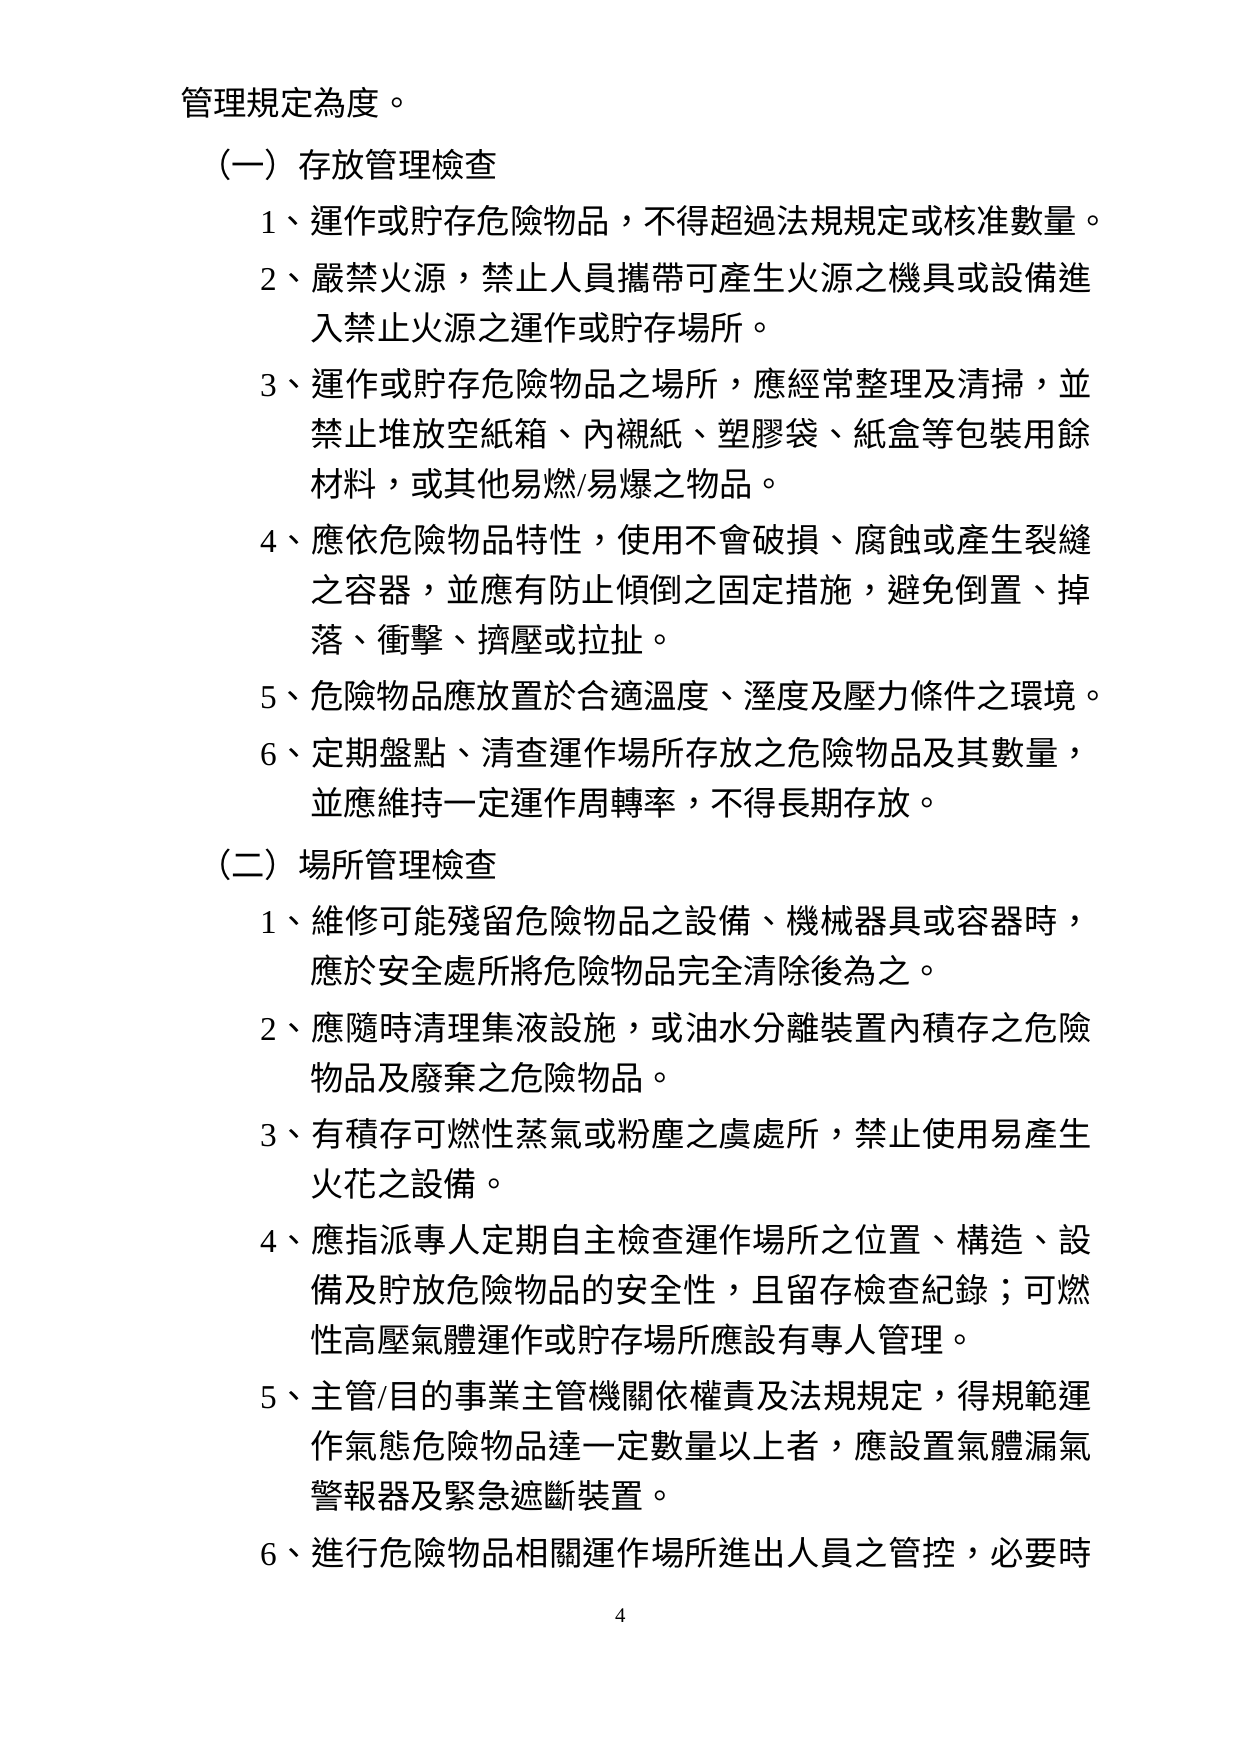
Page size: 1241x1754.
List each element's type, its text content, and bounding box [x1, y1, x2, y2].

text （二）場所管理檢查 [198, 837, 1093, 887]
text 5、危險物品應放置於合適溫度、溼度及壓力條件之環境。 [260, 669, 1092, 719]
text 管理規定為度。 [180, 75, 1092, 125]
text 4、應依危險物品特性，使用不會破損、腐蝕或產生裂縫之容器，並應有防止傾倒之固定措施，避免倒置、掉落、衝擊、擠壓或拉扯。 [260, 512, 1092, 662]
text 5、主管/目的事業主管機關依權責及法規規定，得規範運作氣態危險物品達一定數量以上者，應設置氣體漏氣警報器及緊急遮斷裝置。 [260, 1369, 1092, 1519]
text 1、維修可能殘留危險物品之設備、機械器具或容器時，應於安全處所將危險物品完全清除後為之。 [260, 894, 1092, 994]
text 4、應指派專人定期自主檢查運作場所之位置、構造、設備及貯放危險物品的安全性，且留存檢查紀錄；可燃性高壓氣體運作或貯存場所應設有專人管理。 [260, 1212, 1092, 1362]
text 2、嚴禁火源，禁止人員攜帶可產生火源之機具或設備進入禁止火源之運作或貯存場所。 [260, 250, 1092, 350]
text 6、進行危險物品相關運作場所進出人員之管控，必要時 [260, 1525, 1092, 1575]
text 2、應隨時清理集液設施，或油水分離裝置內積存之危險物品及廢棄之危險物品。 [260, 1000, 1092, 1100]
text 3、有積存可燃性蒸氣或粉塵之虞處所，禁止使用易產生火花之設備。 [260, 1106, 1092, 1206]
text 3、運作或貯存危險物品之場所，應經常整理及清掃，並禁止堆放空紙箱、內襯紙、塑膠袋、紙盒等包裝用餘材料，或其他易燃/易爆之物品。 [260, 356, 1092, 506]
text 6、定期盤點、清查運作場所存放之危險物品及其數量，並應維持一定運作周轉率，不得長期存放。 [260, 725, 1092, 825]
text （一）存放管理檢查 [198, 137, 1093, 187]
text 1、運作或貯存危險物品，不得超過法規規定或核准數量。 [260, 194, 1092, 244]
